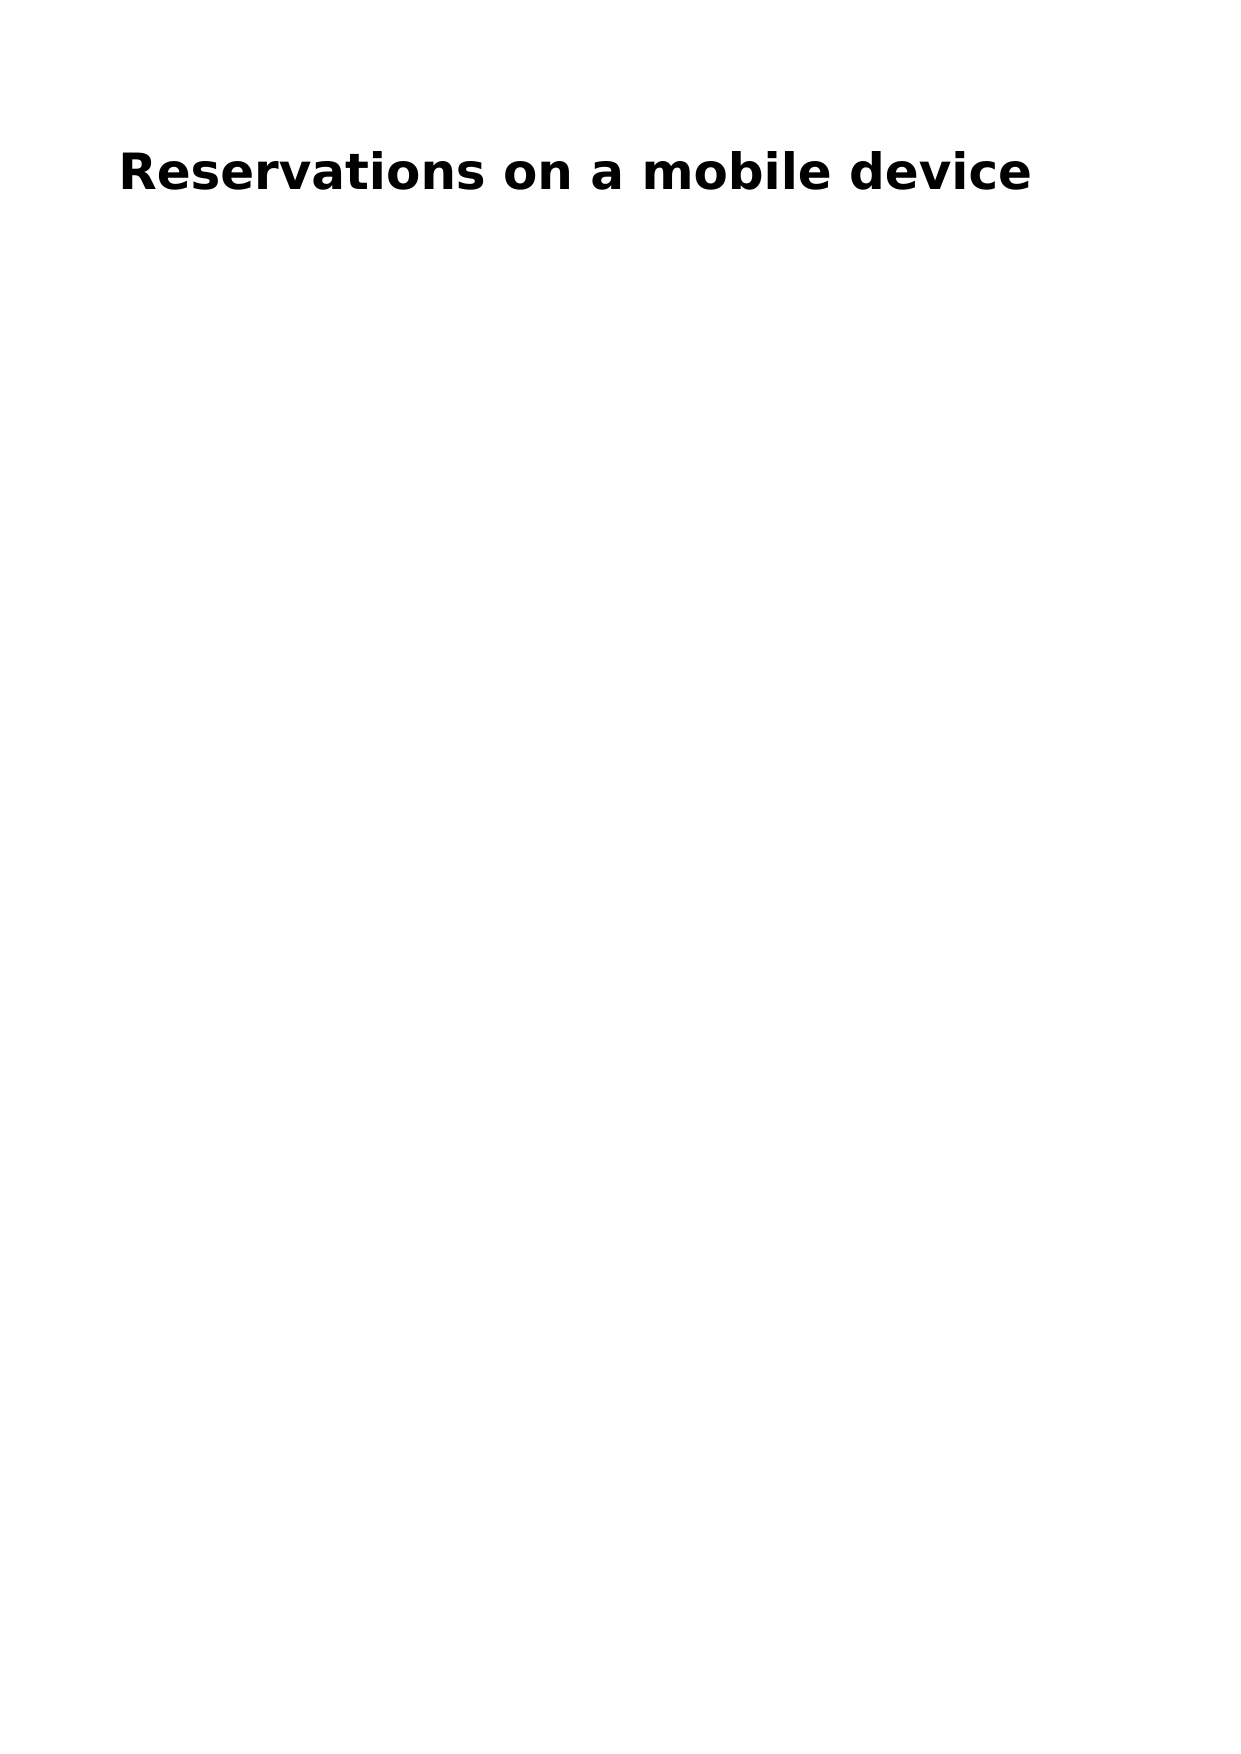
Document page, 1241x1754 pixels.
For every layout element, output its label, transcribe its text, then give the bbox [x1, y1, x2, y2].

subtitle Reservations on a mobile device [118, 143, 1122, 201]
